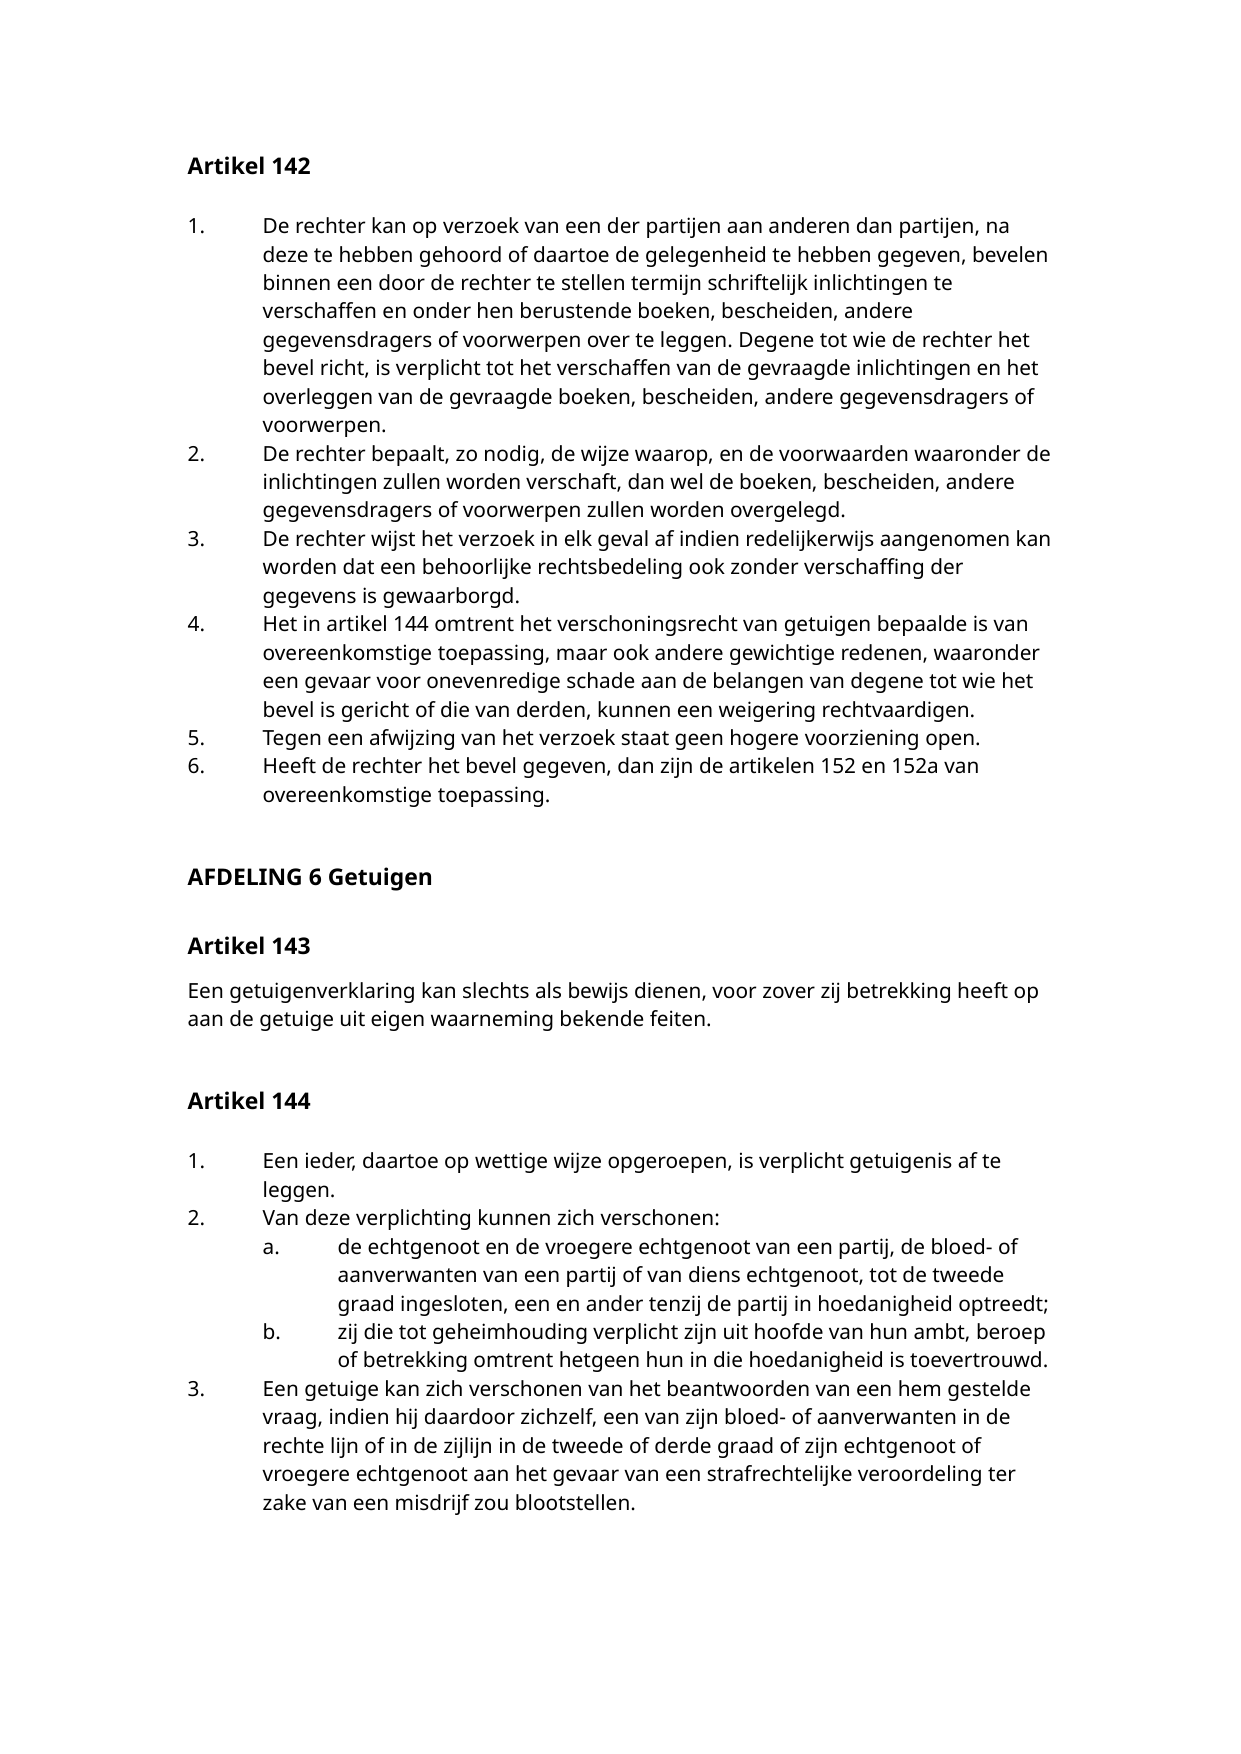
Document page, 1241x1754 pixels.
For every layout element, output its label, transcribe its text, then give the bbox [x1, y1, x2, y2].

subtitle Artikel 142 [187, 150, 1053, 181]
list Het in artikel 144 omtrent het verschoningsrecht van getuigen bepaalde is van overeenkomstige toepassing, maar ook andere gewichtige redenen, waaronder een gevaar voor onevenredige schade aan de belangen van degene tot wie het bevel is gericht of die van derden, kunnen een weigering rechtvaardigen. [187, 609, 1053, 723]
subtitle Artikel 143 [187, 930, 1053, 961]
list Een getuige kan zich verschonen van het beantwoorden van een hem gestelde vraag, indien hij daardoor zichzelf, een van zijn bloed- of aanverwanten in de rechte lijn of in de zijlijn in de tweede of derde graad of zijn echtgenoot of vroegere echtgenoot aan het gevaar van een strafrechtelijke veroordeling ter zake van een misdrijf zou blootstellen. [187, 1374, 1053, 1516]
list Van deze verplichting kunnen zich verschonen: [187, 1203, 1053, 1232]
list De rechter wijst het verzoek in elk geval af indien redelijkerwijs aangenomen kan worden dat een behoorlijke rechtsbedeling ook zonder verschaffing der gegevens is gewaarborgd. [187, 524, 1053, 609]
list zij die tot geheimhouding verplicht zijn uit hoofde van hun ambt, beroep of betrekking omtrent hetgeen hun in die hoedanigheid is toevertrouwd. [262, 1317, 1053, 1374]
list De rechter bepaalt, zo nodig, de wijze waarop, en de voorwaarden waaronder de inlichtingen zullen worden verschaft, dan wel de boeken, bescheiden, andere gegevensdragers of voorwerpen zullen worden overgelegd. [187, 439, 1053, 524]
subtitle Artikel 144 [187, 1085, 1053, 1117]
list Tegen een afwijzing van het verzoek staat geen hogere voorziening open. [187, 723, 1053, 752]
subtitle AFDELING 6 Getuigen [187, 861, 1053, 892]
list De rechter kan op verzoek van een der partijen aan anderen dan partijen, na deze te hebben gehoord of daartoe de gelegenheid te hebben gegeven, bevelen binnen een door de rechter te stellen termijn schriftelijk inlichtingen te verschaffen en onder hen berustende boeken, bescheiden, andere gegevensdragers of voorwerpen over te leggen. Degene tot wie de rechter het bevel richt, is verplicht tot het verschaffen van de gevraagde inlichtingen en het overleggen van de gevraagde boeken, bescheiden, andere gegevensdragers of voorwerpen. [187, 211, 1053, 439]
list Een ieder, daartoe op wettige wijze opgeroepen, is verplicht getuigenis af te leggen. [187, 1147, 1053, 1203]
text Een getuigenverklaring kan slechts als bewijs dienen, voor zover zij betrekking heeft op aan de getuige uit eigen waarneming bekende feiten. [187, 976, 1053, 1033]
list de echtgenoot en de vroegere echtgenoot van een partij, de bloed- of aanverwanten van een partij of van diens echtgenoot, tot de tweede graad ingesloten, een en ander tenzij de partij in hoedanigheid optreedt; [262, 1232, 1053, 1317]
list Heeft de rechter het bevel gegeven, dan zijn de artikelen 152 en 152a van overeenkomstige toepassing. [187, 752, 1053, 808]
